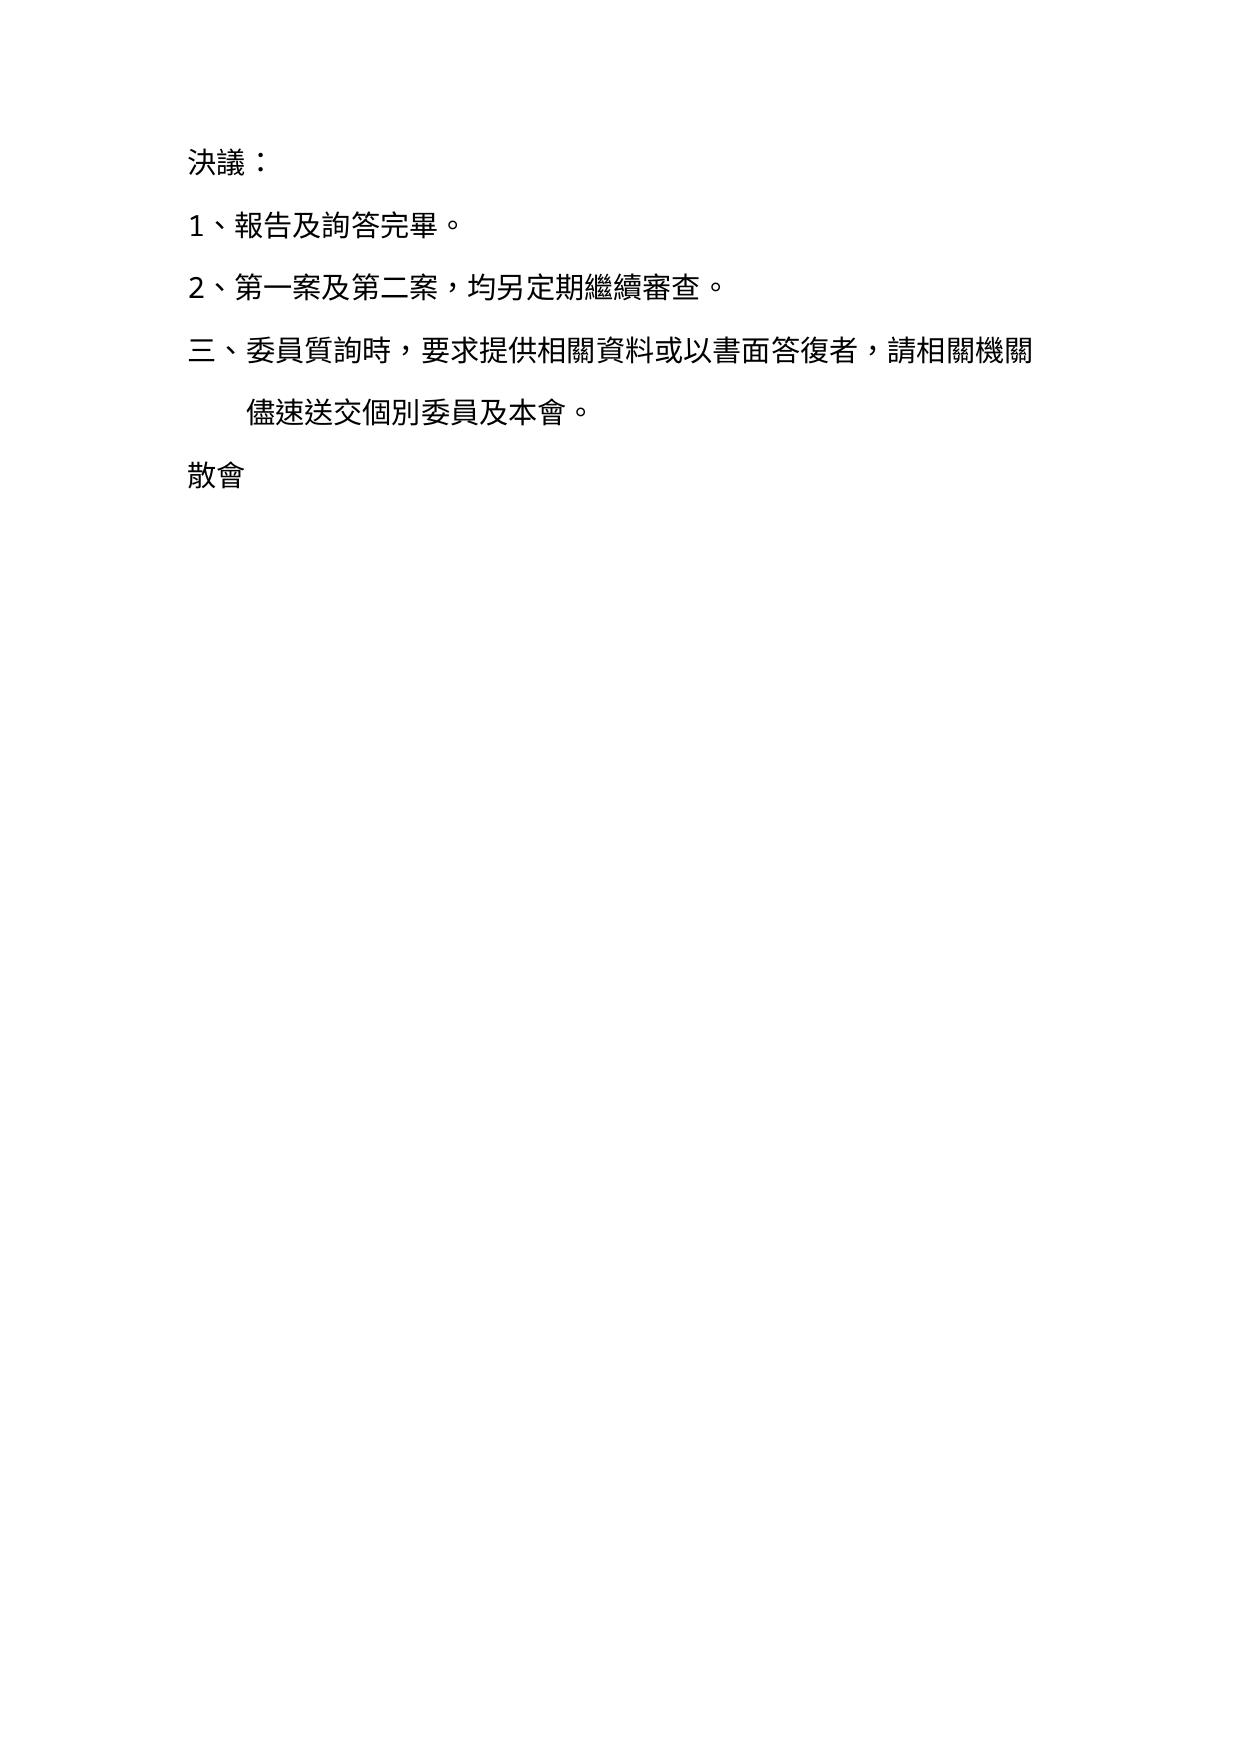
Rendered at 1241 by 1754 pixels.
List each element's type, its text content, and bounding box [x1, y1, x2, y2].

list 報告及詢答完畢。 [187, 182, 1053, 244]
text 決議： [187, 119, 1053, 182]
list 第一案及第二案，均另定期繼續審查。 [187, 244, 1053, 307]
text 散會 [187, 432, 1053, 494]
text 三、委員質詢時，要求提供相關資料或以書面答復者，請相關機關儘速送交個別委員及本會。 [187, 307, 1053, 432]
